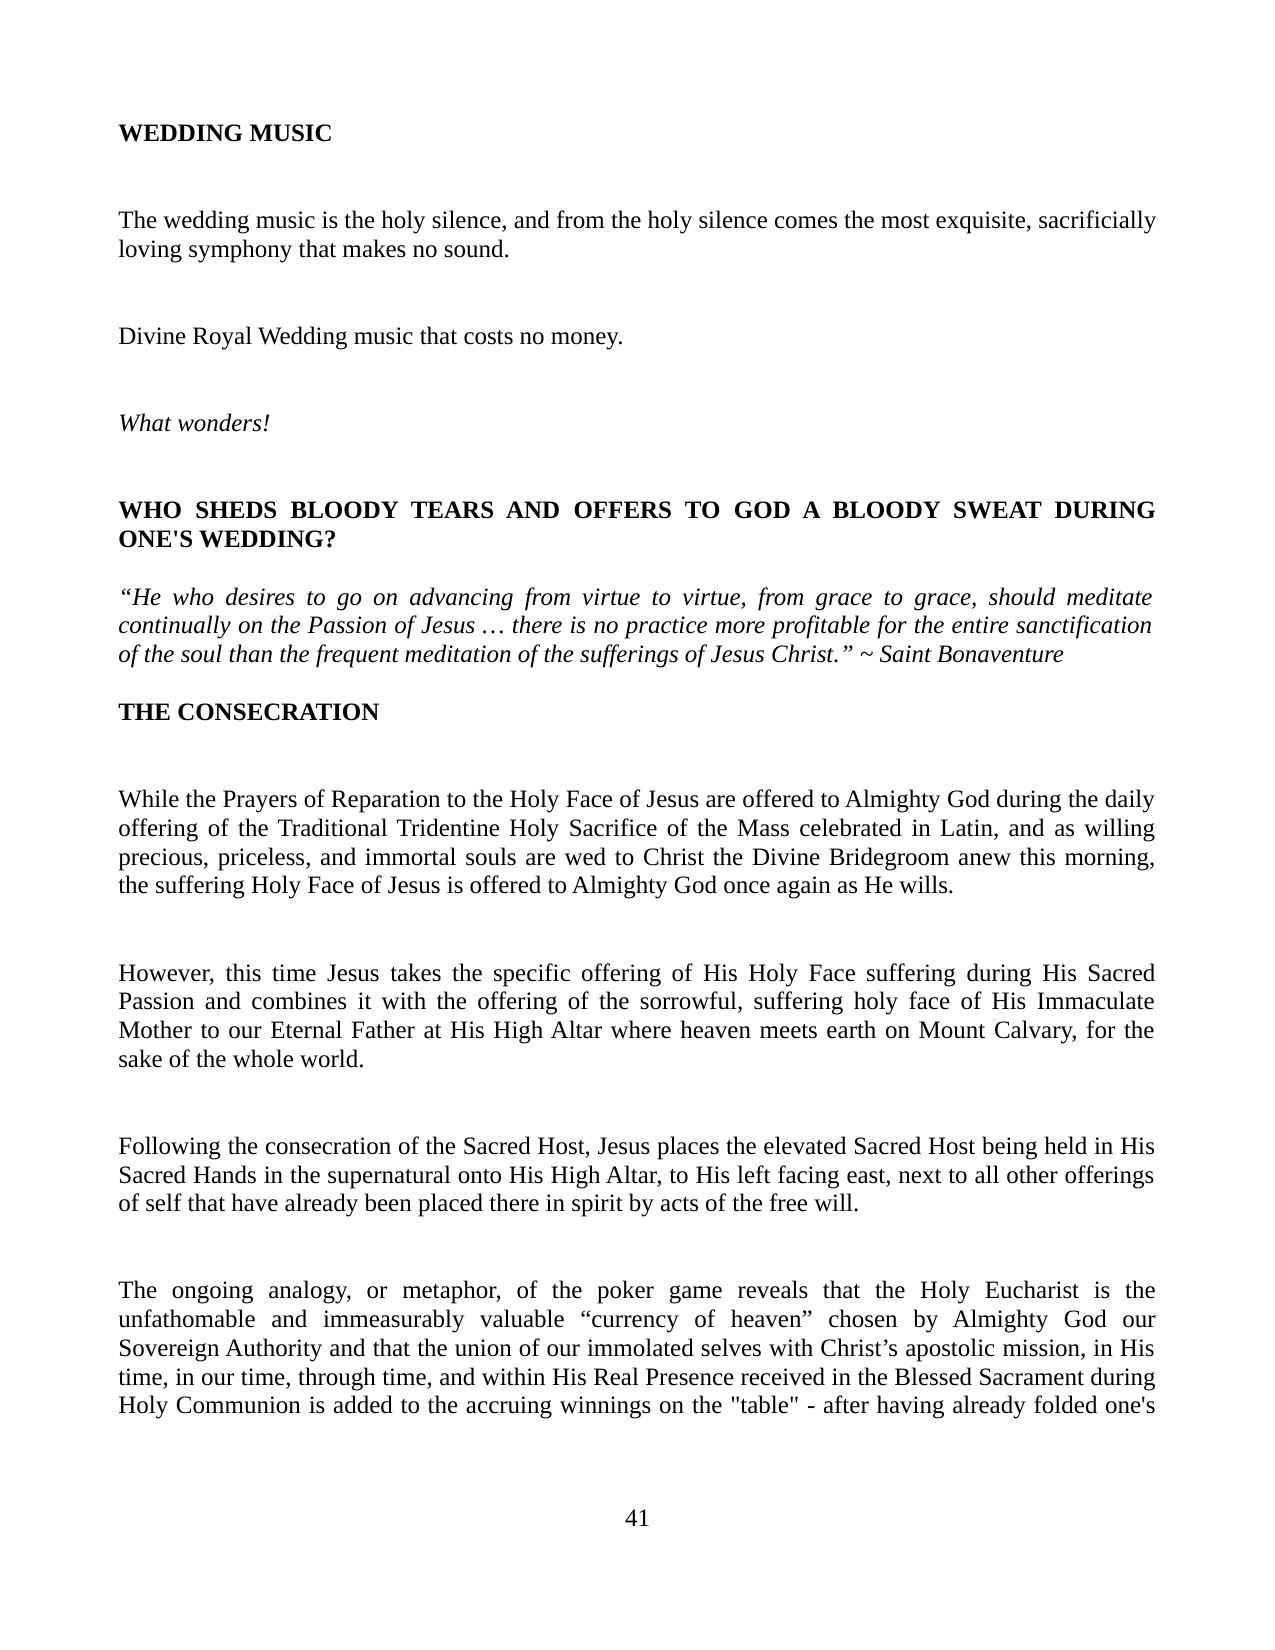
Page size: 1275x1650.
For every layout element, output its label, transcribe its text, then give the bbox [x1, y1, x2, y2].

text WEDDING MUSIC [118, 118, 1157, 147]
text Following the consecration of the Sacred Host, Jesus places the elevated Sacred Host being held in His Sacred Hands in the supernatural onto His High Altar, to His left facing east, next to all other offerings of self that have already been placed there in spirit by acts of the free will. [118, 1131, 1157, 1217]
text THE CONSECRATION [118, 697, 1157, 726]
text The wedding music is the holy silence, and from the holy silence comes the most exquisite, sacrificially loving symphony that makes no sound. [118, 205, 1157, 263]
text However, this time Jesus takes the specific offering of His Holy Face suffering during His Sacred Passion and combines it with the offering of the sorrowful, suffering holy face of His Immaculate Mother to our Eternal Father at His High Altar where heaven meets earth on Mount Calvary, for the sake of the whole world. [118, 958, 1157, 1073]
text WHO SHEDS BLOODY TEARS AND OFFERS TO GOD A BLOODY SWEAT DURING ONE'S WEDDING? [118, 495, 1157, 553]
text The ongoing analogy, or metaphor, of the poker game reveals that the Holy Eucharist is the unfathomable and immeasurably valuable “currency of heaven” chosen by Almighty God our Sovereign Authority and that the union of our immolated selves with Christ’s apostolic mission, in His time, in our time, through time, and within His Real Presence received in the Blessed Sacrament during Holy Communion is added to the accruing winnings on the "table" - after having already folded one's [118, 1276, 1157, 1419]
text Divine Royal Wedding music that costs no money. [118, 321, 1157, 350]
text What wonders! [118, 408, 1157, 437]
text While the Prayers of Reparation to the Holy Face of Jesus are offered to Almighty God during the daily offering of the Traditional Tridentine Holy Sacrifice of the Mass celebrated in Latin, and as willing precious, priceless, and immortal souls are wed to Christ the Divine Bridegroom anew this morning, the suffering Holy Face of Jesus is offered to Almighty God once again as He wills. [118, 784, 1157, 899]
text “He who desires to go on advancing from virtue to virtue, from grace to grace, should meditate continually on the Passion of Jesus … there is no practice more profitable for the entire sanctification of the soul than the frequent meditation of the sufferings of Jesus Christ.” ~ Saint Bonaventure [118, 582, 1157, 668]
